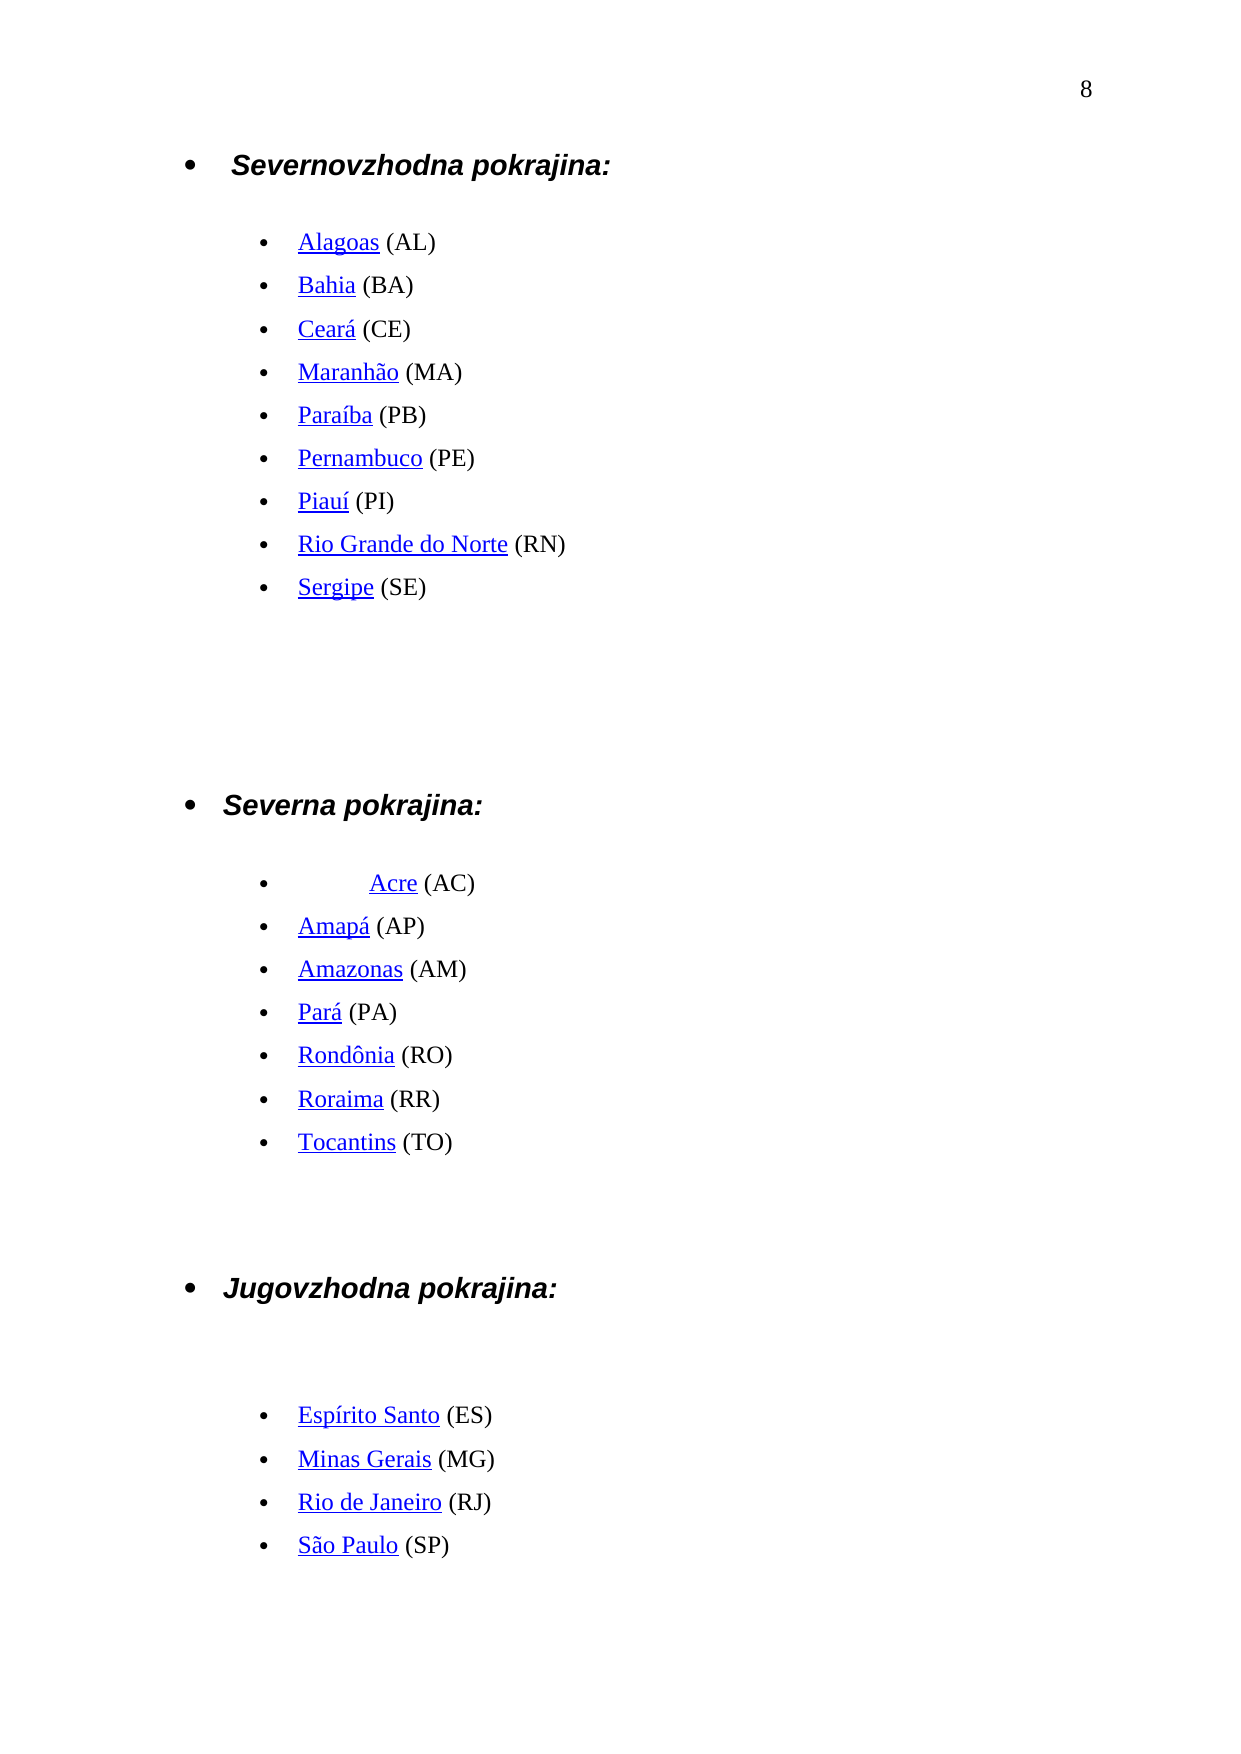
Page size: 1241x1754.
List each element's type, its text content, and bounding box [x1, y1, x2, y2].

list Ceará (CE) [260, 314, 1092, 342]
list Alagoas (AL) [260, 227, 1092, 256]
subtitle Jugovzhodna pokrajina: [185, 1271, 1092, 1305]
list Tocantins (TO) [260, 1127, 1092, 1156]
list Amazonas (AM) [260, 954, 1092, 983]
subtitle Severnovzhodna pokrajina: [185, 148, 1092, 181]
list Rio Grande do Norte (RN) [260, 529, 1092, 558]
list Amapá (AP) [260, 911, 1092, 940]
list Sergipe (SE) [260, 572, 1092, 601]
list Acre (AC) [260, 868, 1092, 897]
list Paraíba (PB) [260, 400, 1092, 429]
list Roraima (RR) [260, 1084, 1092, 1112]
list São Paulo (SP) [260, 1530, 1092, 1559]
list Minas Gerais (MG) [260, 1444, 1092, 1472]
list Rondônia (RO) [260, 1041, 1092, 1069]
list Rio de Janeiro (RJ) [260, 1487, 1092, 1516]
list Maranhão (MA) [260, 357, 1092, 386]
list Espírito Santo (ES) [260, 1401, 1092, 1429]
list Pernambuco (PE) [260, 443, 1092, 472]
list Pará (PA) [260, 997, 1092, 1026]
list Bahia (BA) [260, 271, 1092, 299]
subtitle Severna pokrajina: [185, 788, 1092, 822]
list Piauí (PI) [260, 486, 1092, 515]
